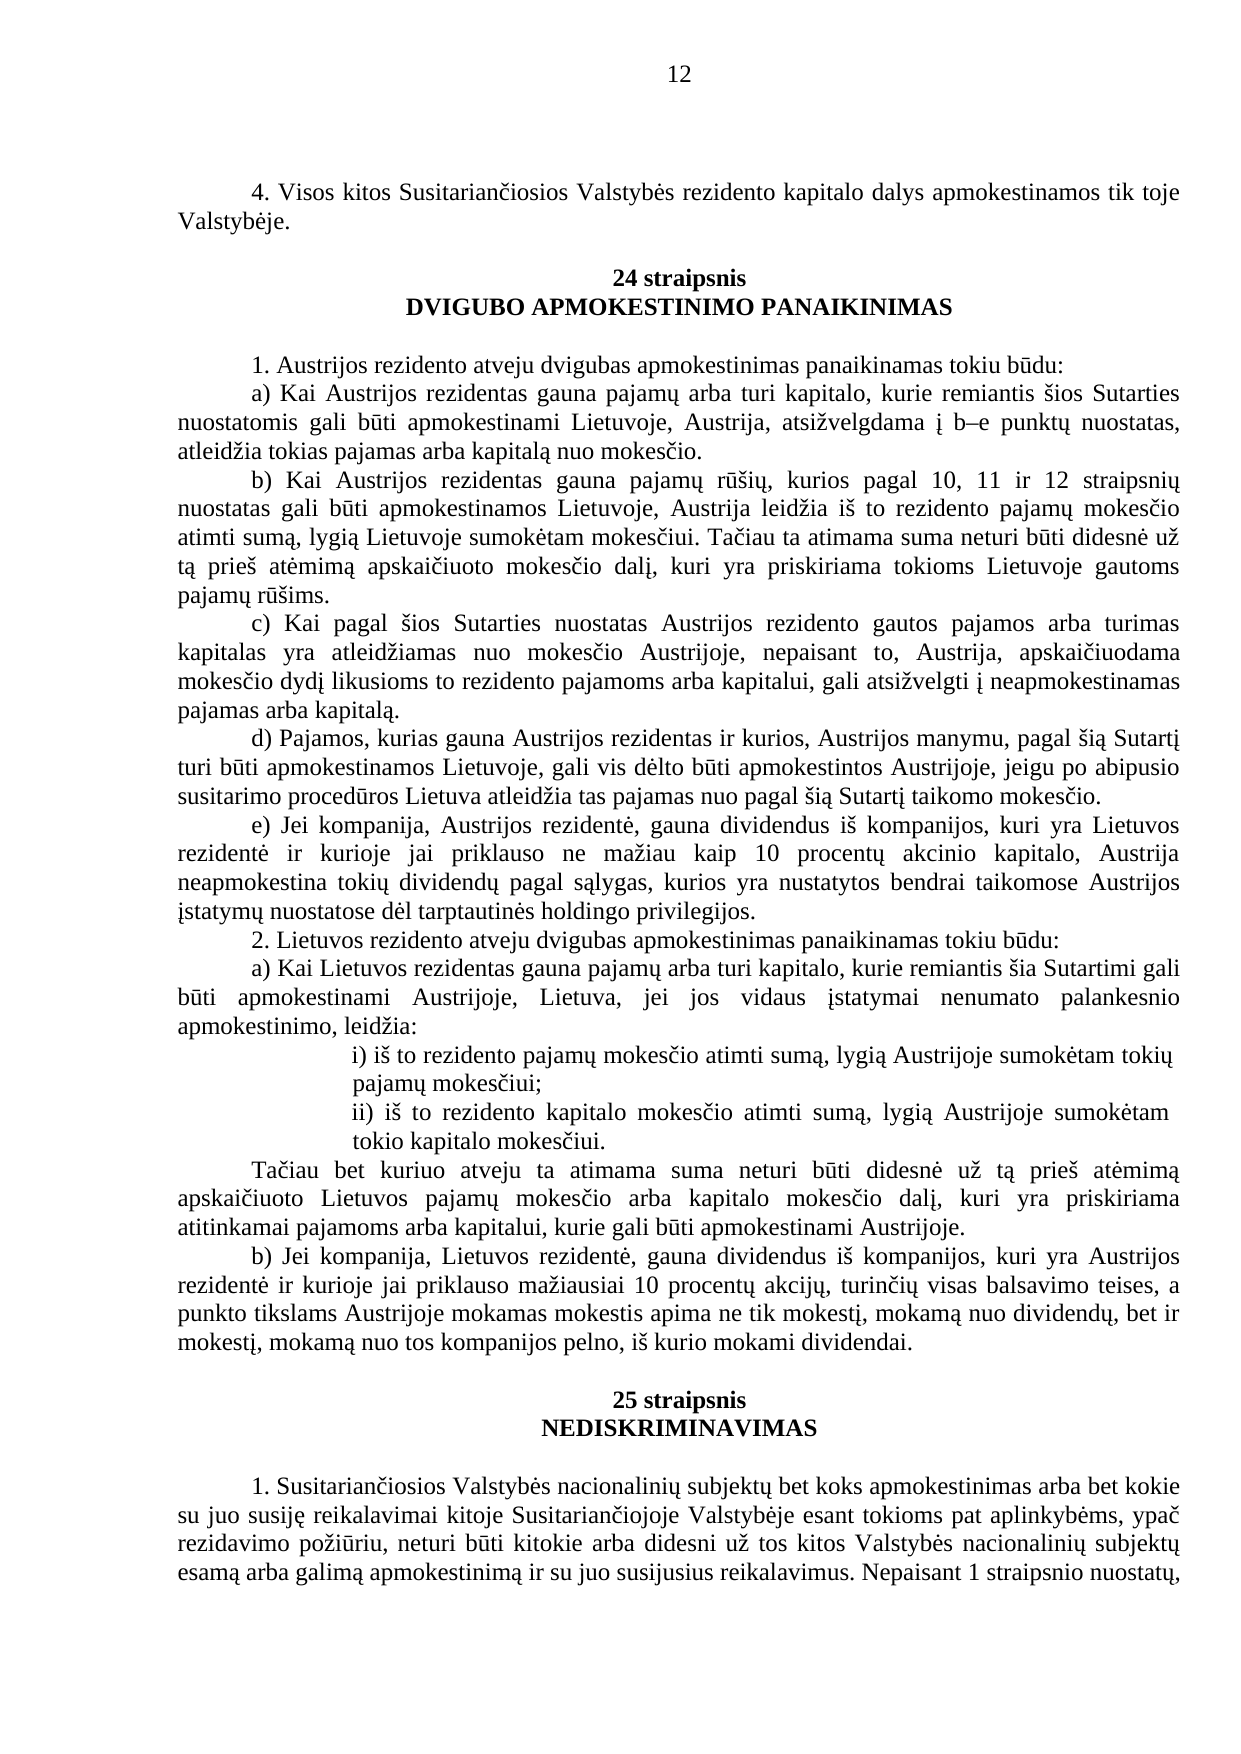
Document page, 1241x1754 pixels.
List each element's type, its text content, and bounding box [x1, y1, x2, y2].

text 2. Lietuvos rezidento atveju dvigubas apmokestinimas panaikinamas tokiu būdu: [177, 925, 1181, 953]
text d) Pajamos, kurias gauna Austrijos rezidentas ir kurios, Austrijos manymu, pagal šią Sutartį turi būti apmokestinamos Lietuvoje, gali vis dėlto būti apmokestintos Austrijoje, jeigu po abipusio susitarimo procedūros Lietuva atleidžia tas pajamas nuo pagal šią Sutartį taikomo mokesčio. [177, 723, 1181, 810]
text 24 straipsnis [177, 263, 1181, 292]
text c) Kai pagal šios Sutarties nuostatas Austrijos rezidento gautos pajamos arba turimas kapitalas yra atleidžiamas nuo mokesčio Austrijoje, nepaisant to, Austrija, apskaičiuodama mokesčio dydį likusioms to rezidento pajamoms arba kapitalui, gali atsižvelgti į neapmokestinamas pajamas arba kapitalą. [177, 608, 1181, 723]
text Tačiau bet kuriuo atveju ta atimama suma neturi būti didesnė už tą prieš atėmimą apskaičiuoto Lietuvos pajamų mokesčio arba kapitalo mokesčio dalį, kuri yra priskiriama atitinkamai pajamoms arba kapitalui, kurie gali būti apmokestinami Austrijoje. [177, 1155, 1181, 1241]
text ii) iš to rezidento kapitalo mokesčio atimti sumą, lygią Austrijoje sumokėtam tokio kapitalo mokesčiui. [278, 1097, 1181, 1155]
text a) Kai Lietuvos rezidentas gauna pajamų arba turi kapitalo, kurie remiantis šia Sutartimi gali būti apmokestinami Austrijoje, Lietuva, jei jos vidaus įstatymai nenumato palankesnio apmokestinimo, leidžia: [177, 953, 1181, 1040]
text b) Kai Austrijos rezidentas gauna pajamų rūšių, kurios pagal 10, 11 ir 12 straipsnių nuostatas gali būti apmokestinamos Lietuvoje, Austrija leidžia iš to rezidento pajamų mokesčio atimti sumą, lygią Lietuvoje sumokėtam mokesčiui. Tačiau ta atimama suma neturi būti didesnė už tą prieš atėmimą apskaičiuoto mokesčio dalį, kuri yra priskiriama tokioms Lietuvoje gautoms pajamų rūšims. [177, 465, 1181, 608]
text 4. Visos kitos Susitariančiosios Valstybės rezidento kapitalo dalys apmokestinamos tik toje Valstybėje. [177, 177, 1181, 235]
text 1. Susitariančiosios Valstybės nacionalinių subjektų bet koks apmokestinimas arba bet kokie su juo susiję reikalavimai kitoje Susitariančiojoje Valstybėje esant tokioms pat aplinkybėms, ypač rezidavimo požiūriu, neturi būti kitokie arba didesni už tos kitos Valstybės nacionalinių subjektų esamą arba galimą apmokestinimą ir su juo susijusius reikalavimus. Nepaisant 1 straipsnio nuostatų, [177, 1471, 1181, 1586]
text e) Jei kompanija, Austrijos rezidentė, gauna dividendus iš kompanijos, kuri yra Lietuvos rezidentė ir kurioje jai priklauso ne mažiau kaip 10 procentų akcinio kapitalo, Austrija neapmokestina tokių dividendų pagal sąlygas, kurios yra nustatytos bendrai taikomose Austrijos įstatymų nuostatose dėl tarptautinės holdingo privilegijos. [177, 810, 1181, 925]
text NEDISKRIMINAVIMAS [177, 1413, 1181, 1442]
text DVIGUBO APMOKESTINIMO PANAIKINIMAS [177, 292, 1181, 321]
text b) Jei kompanija, Lietuvos rezidentė, gauna dividendus iš kompanijos, kuri yra Austrijos rezidentė ir kurioje jai priklauso mažiausiai 10 procentų akcijų, turinčių visas balsavimo teises, a punkto tikslams Austrijoje mokamas mokestis apima ne tik mokestį, mokamą nuo dividendų, bet ir mokestį, mokamą nuo tos kompanijos pelno, iš kurio mokami dividendai. [177, 1241, 1181, 1356]
text 25 straipsnis [177, 1385, 1181, 1413]
text a) Kai Austrijos rezidentas gauna pajamų arba turi kapitalo, kurie remiantis šios Sutarties nuostatomis gali būti apmokestinami Lietuvoje, Austrija, atsižvelgdama į b–e punktų nuostatas, atleidžia tokias pajamas arba kapitalą nuo mokesčio. [177, 378, 1181, 465]
text 1. Austrijos rezidento atveju dvigubas apmokestinimas panaikinamas tokiu būdu: [177, 350, 1181, 378]
text i) iš to rezidento pajamų mokesčio atimti sumą, lygią Austrijoje sumokėtam tokių pajamų mokesčiui; [278, 1040, 1181, 1097]
